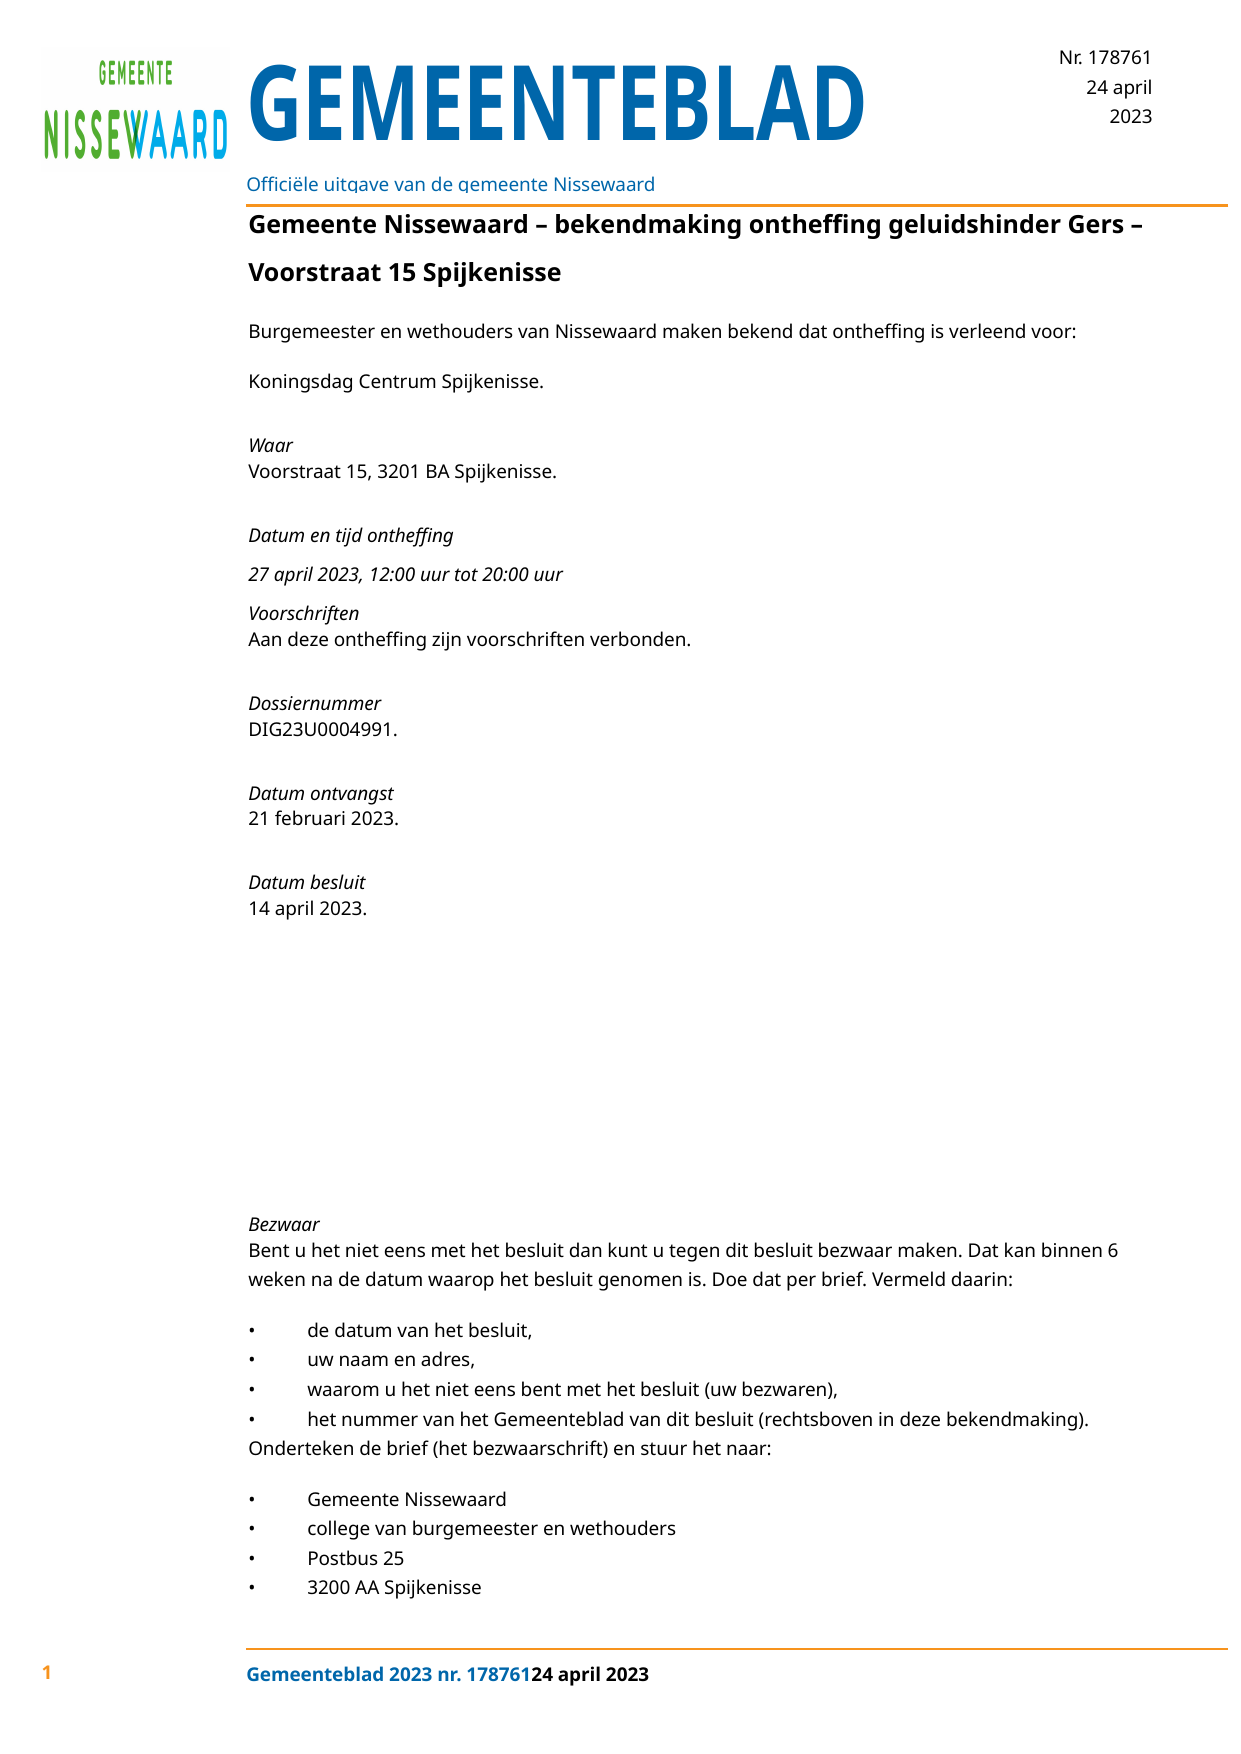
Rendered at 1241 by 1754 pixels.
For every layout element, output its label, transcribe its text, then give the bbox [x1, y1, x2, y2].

text Datum ontvangst [248, 780, 1152, 806]
list de datum van het besluit, [248, 1317, 1152, 1343]
text Gemeente Nissewaard – bekendmaking ontheffing geluidshinder Gers – Voorstraat 15 Spijkenisse [248, 207, 1152, 288]
text 21 februari 2023. [248, 806, 1152, 831]
text Voorstraat 15, 3201 BA Spijkenisse. [248, 458, 1152, 484]
list het nummer van het Gemeenteblad van dit besluit (rechtsboven in deze bekendmaking). [248, 1406, 1152, 1432]
text Aan deze ontheffing zijn voorschriften verbonden. [248, 626, 1152, 652]
text Bent u het niet eens met het besluit dan kunt u tegen dit besluit bezwaar maken. Dat kan binnen 6 weken na de datum waarop het besluit genomen is. Doe dat per brief. Vermeld daarin: [248, 1237, 1152, 1292]
text Bezwaar [248, 1211, 1152, 1237]
list Gemeente Nissewaard [248, 1486, 1152, 1512]
text Koningsdag Centrum Spijkenisse. [248, 368, 1152, 394]
text Datum besluit [248, 869, 1152, 895]
text 14 april 2023. [248, 895, 1152, 921]
text Onderteken de brief (het bezwaarschrift) en stuur het naar: [248, 1435, 1152, 1461]
text Dossiernummer [248, 690, 1152, 716]
text Datum en tijd ontheffing [248, 522, 1152, 548]
text Voorschriften [248, 601, 1152, 626]
list uw naam en adres, [248, 1347, 1152, 1372]
text Waar [248, 432, 1152, 458]
picture [41, 47, 231, 172]
text DIG23U0004991. [248, 716, 1152, 742]
list 3200 AA Spijkenisse [248, 1574, 1152, 1600]
list college van burgemeester en wethouders [248, 1515, 1152, 1541]
text Burgemeester en wethouders van Nissewaard maken bekend dat ontheffing is verleend voor: [248, 318, 1152, 344]
list Postbus 25 [248, 1545, 1152, 1571]
text 27 april 2023, 12:00 uur tot 20:00 uur [248, 561, 1152, 587]
list waarom u het niet eens bent met het besluit (uw bezwaren), [248, 1376, 1152, 1402]
